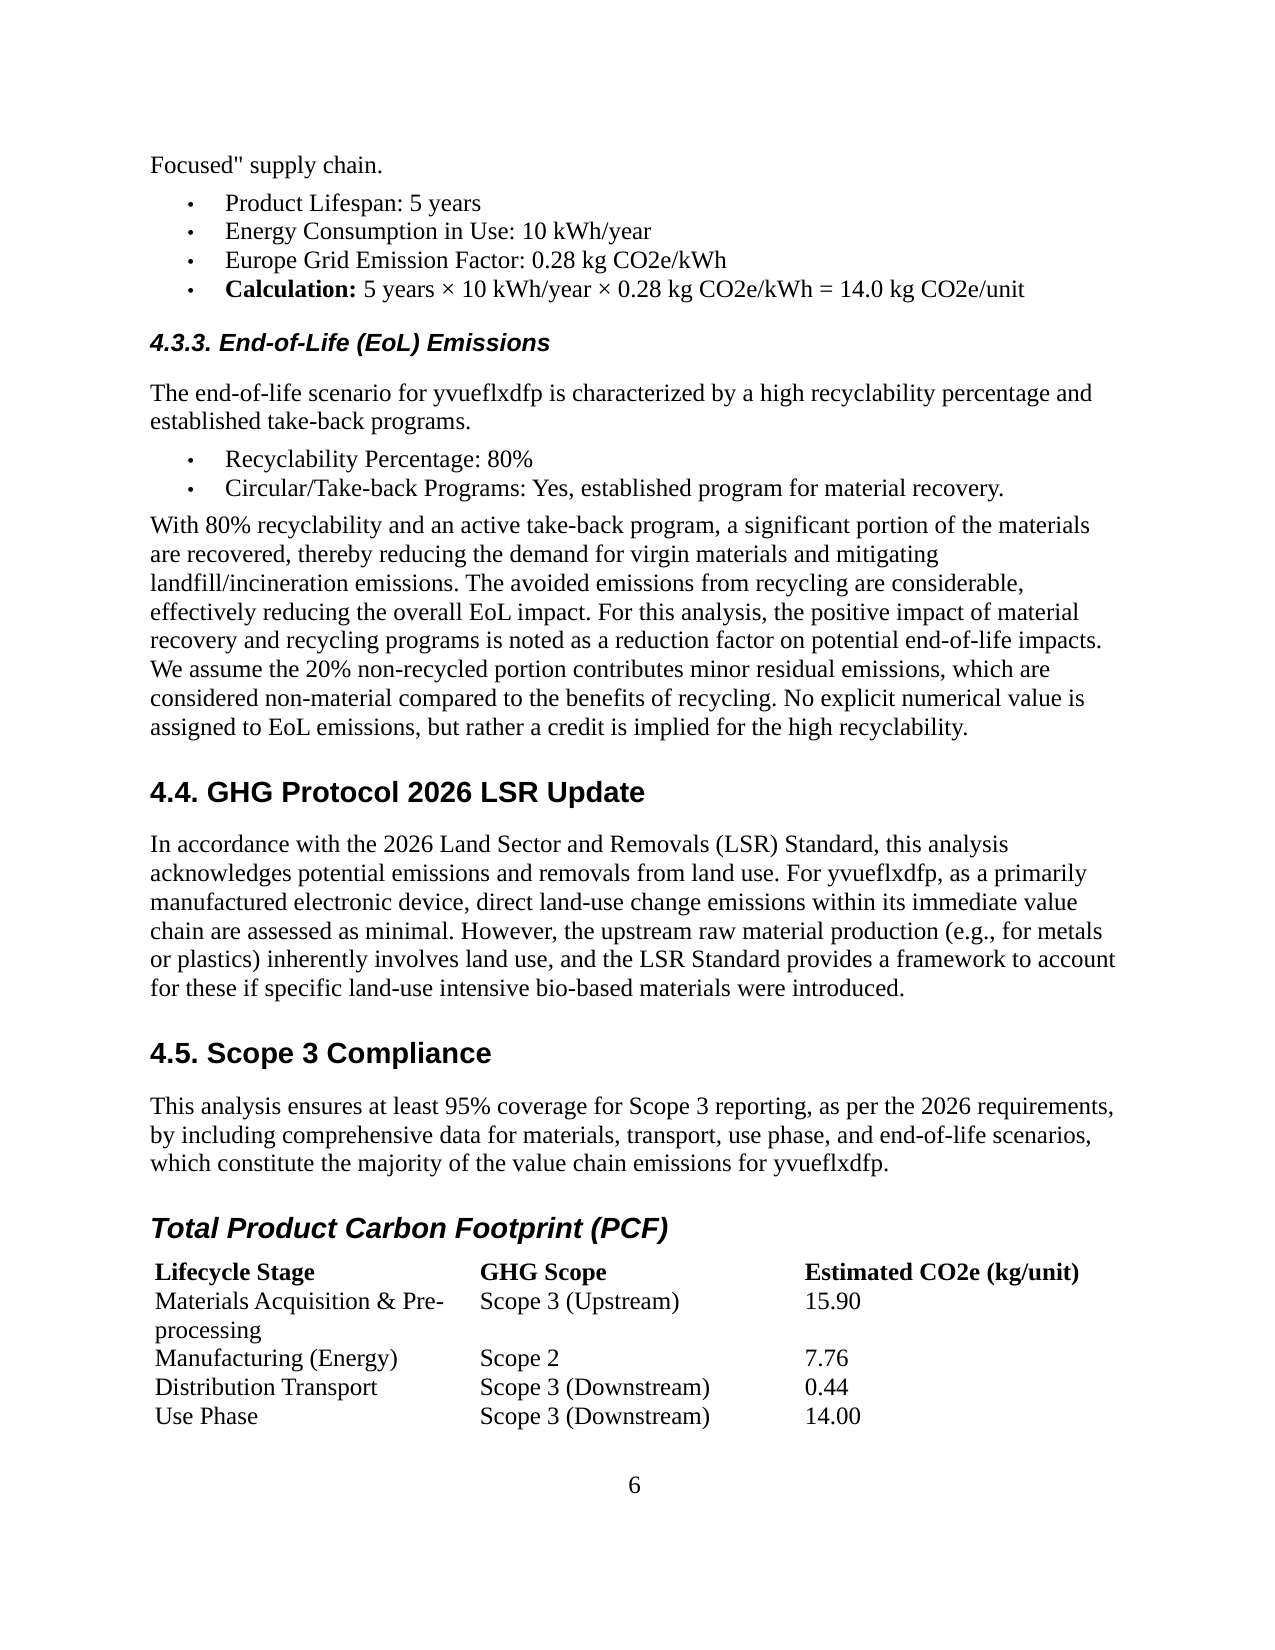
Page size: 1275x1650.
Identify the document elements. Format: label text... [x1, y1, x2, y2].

table_cell 15.90 [800, 1286, 1125, 1343]
text In accordance with the 2026 Land Sector and Removals (LSR) Standard, this analysis acknowledges potential emissions and removals from land use. For yvueflxdfp, as a primarily manufactured electronic device, direct land-use change emissions within its immediate value chain are assessed as minimal. However, the upstream raw material production (e.g., for metals or plastics) inherently involves land use, and the LSR Standard provides a framework to account for these if specific land-use intensive bio-based materials were introduced. [150, 829, 1125, 1002]
list Calculation: 5 years × 10 kWh/year × 0.28 kg CO2e/kWh = 14.0 kg CO2e/unit [187, 274, 1125, 303]
table_cell Scope 3 (Downstream) [475, 1372, 800, 1401]
table_cell Scope 3 (Downstream) [475, 1401, 800, 1430]
table_cell 7.76 [800, 1344, 1125, 1372]
table_cell Use Phase [150, 1401, 475, 1430]
table_header GHG Scope [475, 1257, 800, 1286]
subtitle 4.5. Scope 3 Compliance [150, 1036, 1125, 1069]
table_cell 0.44 [800, 1372, 1125, 1401]
table_header Estimated CO2e (kg/unit) [800, 1257, 1125, 1286]
list Product Lifespan: 5 years [187, 188, 1125, 216]
text This analysis ensures at least 95% coverage for Scope 3 reporting, as per the 2026 requirements, by including comprehensive data for materials, transport, use phase, and end-of-life scenarios, which constitute the majority of the value chain emissions for yvueflxdfp. [150, 1091, 1125, 1177]
table_header Lifecycle Stage [150, 1257, 475, 1286]
table_cell Manufacturing (Energy) [150, 1344, 475, 1372]
list Recyclability Percentage: 80% [187, 444, 1125, 473]
subtitle 4.4. GHG Protocol 2026 LSR Update [150, 774, 1125, 808]
text With 80% recyclability and an active take-back program, a significant portion of the materials are recovered, thereby reducing the demand for virgin materials and mitigating landfill/incineration emissions. The avoided emissions from recycling are considerable, effectively reducing the overall EoL impact. For this analysis, the positive impact of material recovery and recycling programs is noted as a reduction factor on potential end-of-life impacts. We assume the 20% non-recycled portion contributes minor residual emissions, which are considered non-material compared to the benefits of recycling. No explicit numerical value is assigned to EoL emissions, but rather a credit is implied for the high recyclability. [150, 511, 1125, 741]
table_cell 14.00 [800, 1401, 1125, 1430]
list Energy Consumption in Use: 10 kWh/year [187, 216, 1125, 245]
table_cell Scope 2 [475, 1344, 800, 1372]
text The end-of-life scenario for yvueflxdfp is characterized by a high recyclability percentage and established take-back programs. [150, 378, 1125, 435]
table_cell Scope 3 (Upstream) [475, 1286, 800, 1343]
subtitle Total Product Carbon Footprint (PCF) [150, 1211, 1125, 1245]
table_cell Distribution Transport [150, 1372, 475, 1401]
subtitle 4.3.3. End-of-Life (EoL) Emissions [150, 328, 1125, 356]
text Focused" supply chain. [150, 150, 1125, 179]
list Circular/Take-back Programs: Yes, established program for material recovery. [187, 473, 1125, 502]
list Europe Grid Emission Factor: 0.28 kg CO2e/kWh [187, 245, 1125, 274]
table_cell Materials Acquisition & Pre-processing [150, 1286, 475, 1343]
